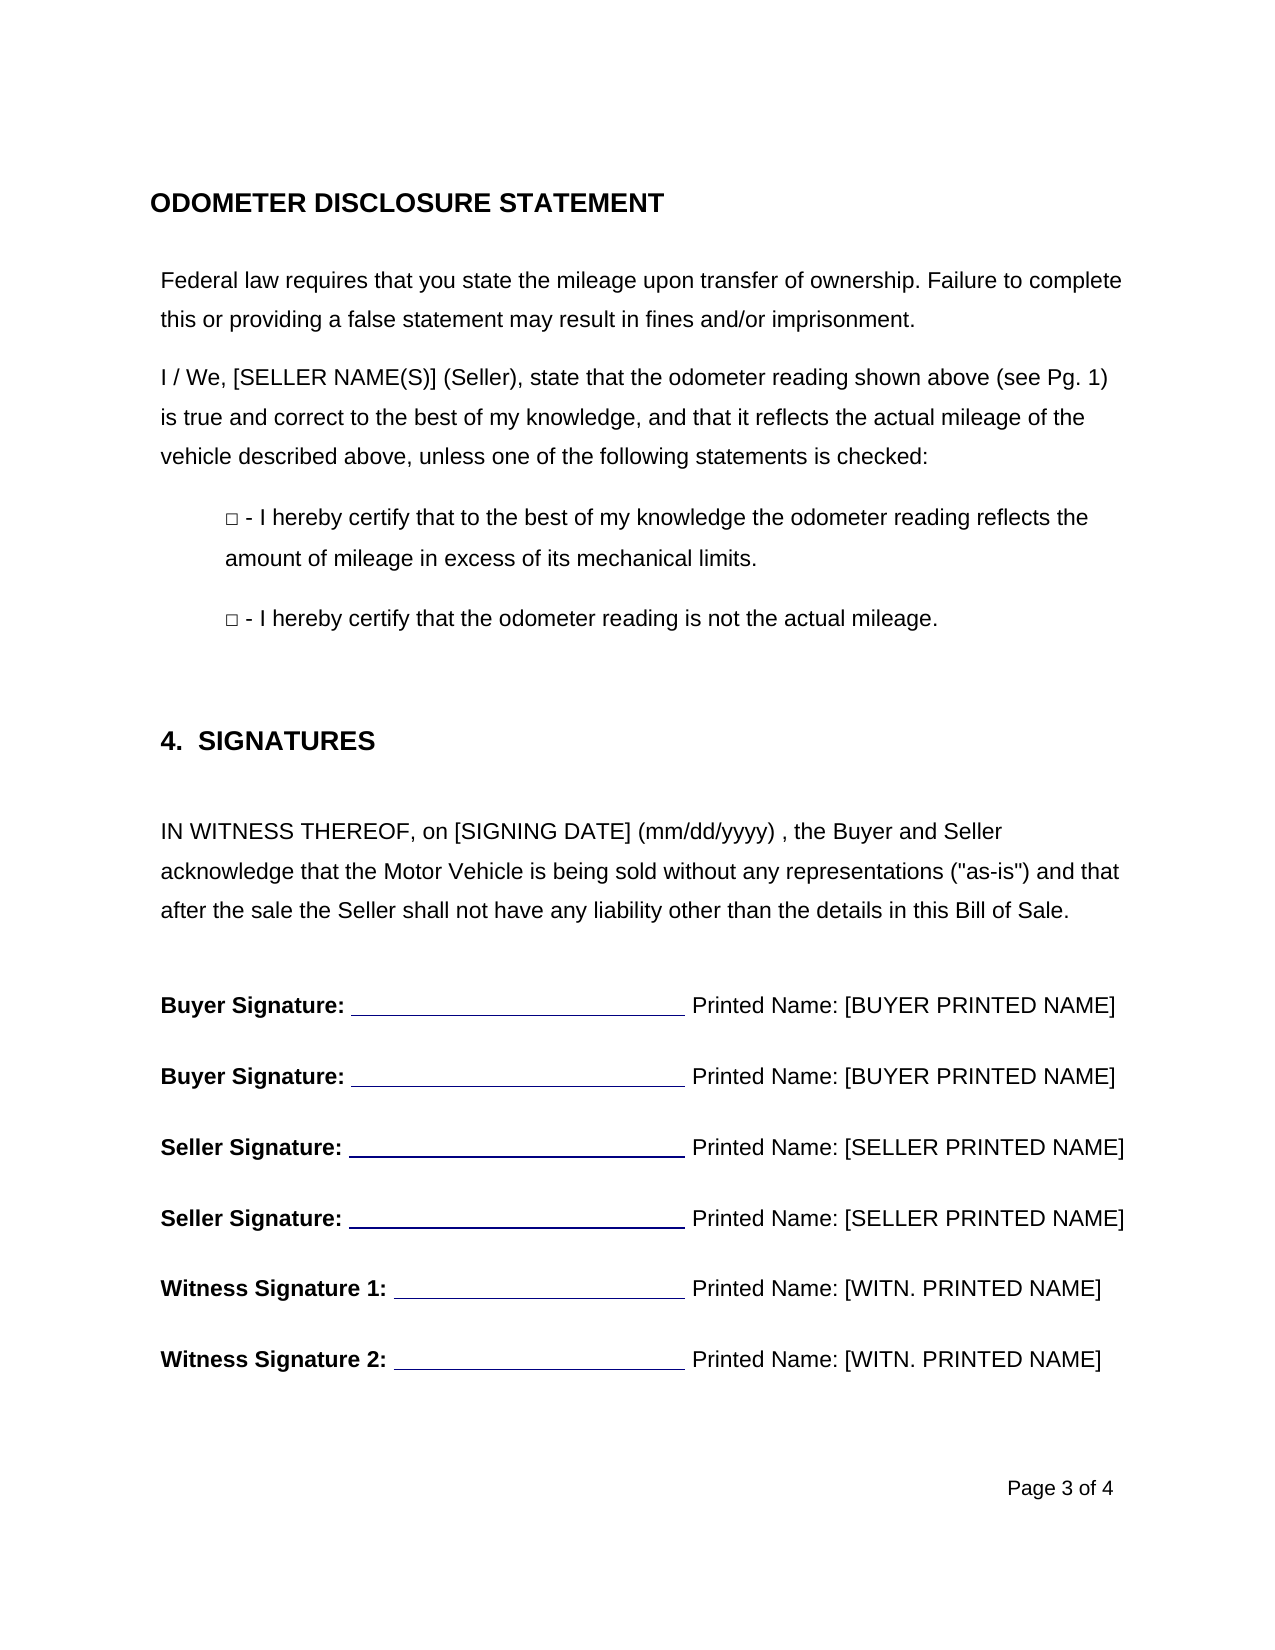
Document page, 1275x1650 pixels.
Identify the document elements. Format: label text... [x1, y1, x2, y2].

text Buyer Signature: Printed Name: [BUYER PRINTED NAME] [160, 992, 1125, 1019]
text Buyer Signature: Printed Name: [BUYER PRINTED NAME] [160, 1063, 1125, 1089]
text I / We, [SELLER NAME(S)] (Seller), state that the odometer reading shown above (see Pg. 1) is true and correct to the best of my knowledge, and that it reflects the actual mileage of the vehicle described above, unless one of the following statements is checked: [160, 364, 1125, 469]
text Witness Signature 1: Printed Name: [WITN. PRINTED NAME] [160, 1275, 1125, 1302]
text Federal law requires that you state the mileage upon transfer of ownership. Failure to complete this or providing a false statement may result in fines and/or imprisonment. [160, 267, 1125, 333]
text Seller Signature: Printed Name: [SELLER PRINTED NAME] [160, 1204, 1125, 1231]
text Witness Signature 2: Printed Name: [WITN. PRINTED NAME] [160, 1346, 1125, 1372]
text ODOMETER DISCLOSURE STATEMENT [150, 187, 1125, 219]
text Seller Signature: Printed Name: [SELLER PRINTED NAME] [160, 1134, 1125, 1160]
list SIGNATURES [160, 725, 1125, 756]
text ☐ - I hereby certify that to the best of my knowledge the odometer reading reflects the amount of mileage in excess of its mechanical limits. [225, 500, 1125, 571]
text IN WITNESS THEREOF, on [SIGNING DATE] (mm/dd/yyyy) , the Buyer and Seller acknowledge that the Motor Vehicle is being sold without any representations ("as-is") and that after the sale the Seller shall not have any liability other than the details in this Bill of Sale. [160, 818, 1125, 924]
text ☐ - I hereby certify that the odometer reading is not the actual mileage. [225, 602, 1125, 633]
